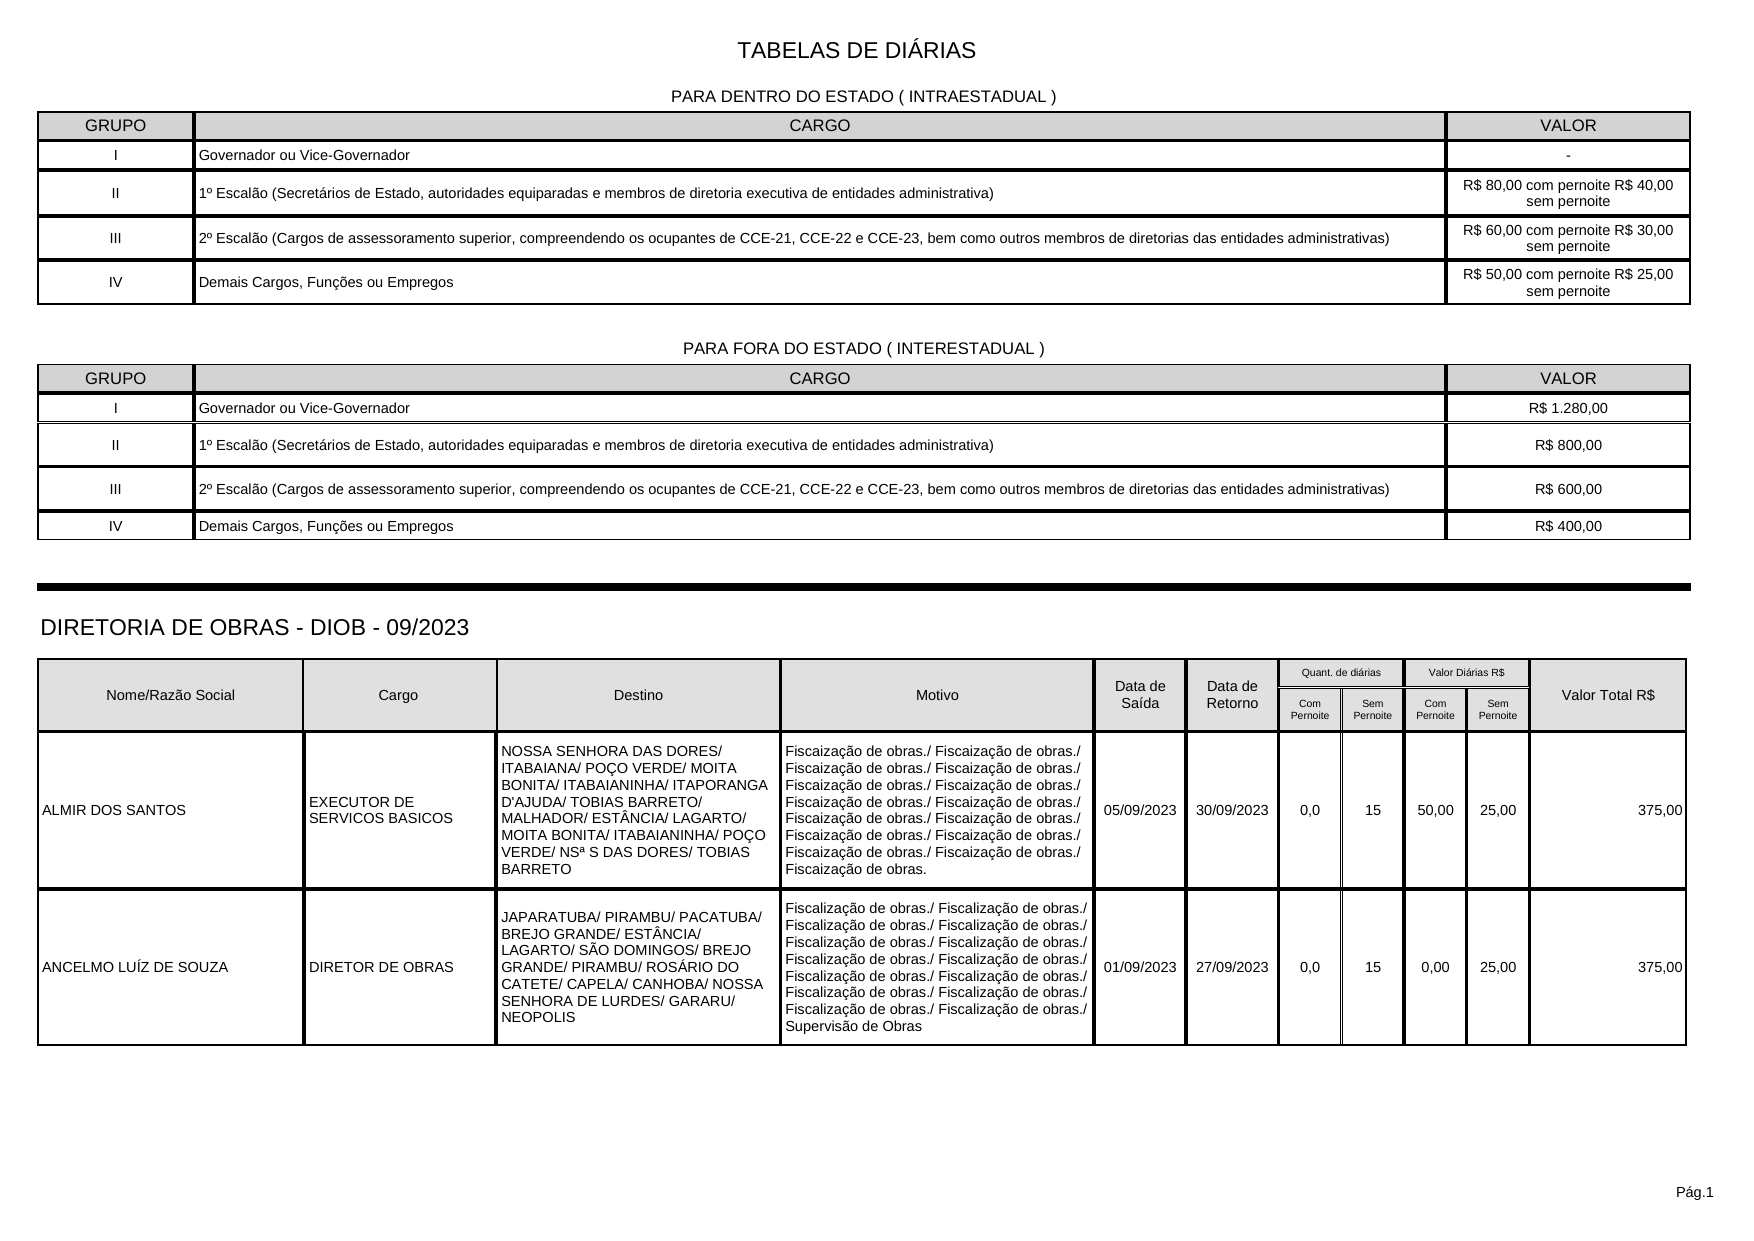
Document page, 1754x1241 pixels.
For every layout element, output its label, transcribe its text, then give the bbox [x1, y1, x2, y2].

table_cell ANCELMO LUÍZ DE SOUZA [39, 891, 302, 1044]
table_cell CARGO [196, 113, 1444, 139]
table_cell 27/09/2023 [1188, 891, 1277, 1044]
table_cell R$ 50,00 com pernoite R$ 25,00 sem pernoite [1448, 262, 1689, 303]
table_cell Cargo [304, 660, 496, 730]
table_cell [37, 1046, 1687, 1183]
table_cell DIRETOR DE OBRAS [306, 891, 494, 1044]
table_cell Valor Total R$ [1531, 660, 1685, 730]
table_cell NOSSA SENHORA DAS DORES/ ITABAIANA/ POÇO VERDE/ MOITA BONITA/ ITABAIANINHA/ ITAPORANGA D'AJUDA/ TOBIAS BARRETO/ MALHADOR/ ESTÂNCIA/ LAGARTO/ MOITA BONITA/ ITABAIANINHA/ POÇO VERDE/ NSª S DAS DORES/ TOBIAS BARRETO [498, 733, 779, 887]
table_cell Com Pernoite [1406, 689, 1465, 730]
table_cell III [39, 218, 192, 258]
table_cell [37, 643, 1323, 658]
table_cell Sem Pernoite [1468, 689, 1528, 730]
table_cell Governador ou Vice-Governador [196, 142, 1444, 168]
table_cell [37, 540, 1691, 583]
table_cell 0,00 [1406, 891, 1465, 1044]
table_cell Valor Diárias R$ [1406, 660, 1528, 686]
table_cell 1º Escalão (Secretários de Estado, autoridades equiparadas e membros de diretoria executiva de entidades administrativa) [196, 424, 1444, 465]
table_cell [37, 1184, 1573, 1201]
table_cell IV [39, 513, 192, 539]
table_cell IV [39, 262, 192, 303]
table_cell Destino [498, 660, 779, 730]
table_cell [1691, 81, 1717, 1183]
table_cell GRUPO [39, 365, 192, 391]
table_cell 2º Escalão (Cargos de assessoramento superior, compreendendo os ocupantes de CCE-21, CCE-22 e CCE-23, bem como outros membros de diretorias das entidades administrativas) [196, 218, 1444, 258]
table_cell I [39, 142, 192, 168]
table_cell 50,00 [1406, 733, 1465, 887]
table_cell 15 [1343, 733, 1402, 887]
table_cell Data de Saída [1096, 660, 1184, 730]
table_cell I [39, 395, 192, 421]
table_cell Demais Cargos, Funções ou Empregos [196, 262, 1444, 303]
table_cell Motivo [782, 660, 1092, 730]
table_cell PARA FORA DO ESTADO ( INTERESTADUAL ) [37, 334, 1691, 363]
table_cell Com Pernoite [1280, 689, 1340, 730]
table_cell [37, 591, 1691, 614]
table_cell Data de Retorno [1188, 660, 1277, 730]
table_cell 25,00 [1468, 891, 1528, 1044]
table_header TABELAS DE DIÁRIAS [52, 37, 1662, 67]
table_cell R$ 80,00 com pernoite R$ 40,00 sem pernoite [1448, 172, 1689, 214]
table_cell [1446, 305, 1691, 334]
table_cell II [39, 424, 192, 465]
table_cell CARGO [196, 365, 1444, 391]
table_cell [1687, 658, 1691, 1183]
table_cell Quant. de diárias [1280, 660, 1402, 686]
table_cell Demais Cargos, Funções ou Empregos [196, 513, 1444, 539]
table_cell Pág.1 [1573, 1184, 1717, 1201]
table_cell 05/09/2023 [1096, 733, 1184, 887]
table_cell R$ 1.280,00 [1448, 395, 1689, 421]
table_cell Fiscaização de obras./ Fiscaização de obras./ Fiscaização de obras./ Fiscaização de obras./ Fiscaização de obras./ Fiscaização de obras./ Fiscaização de obras./ Fiscaização de obras./ Fiscaização de obras./ Fiscaização de obras./ Fiscaização de obras./ Fiscaização de obras./ Fiscaização de obras./ Fiscaização de obras./ Fiscaização de obras. [782, 733, 1092, 887]
table_cell [37, 305, 194, 334]
table_cell R$ 60,00 com pernoite R$ 30,00 sem pernoite [1448, 218, 1689, 258]
table_cell VALOR [1448, 365, 1689, 391]
table_cell GRUPO [39, 113, 192, 139]
table_header [1662, 37, 1717, 81]
table_cell 0,0 [1280, 891, 1340, 1044]
table_cell - [1448, 142, 1689, 168]
table_cell [52, 67, 1662, 81]
table_cell R$ 400,00 [1448, 513, 1689, 539]
table_cell JAPARATUBA/ PIRAMBU/ PACATUBA/ BREJO GRANDE/ ESTÂNCIA/ LAGARTO/ SÃO DOMINGOS/ BREJO GRANDE/ PIRAMBU/ ROSÁRIO DO CATETE/ CAPELA/ CANHOBA/ NOSSA SENHORA DE LURDES/ GARARU/ NEOPOLIS [498, 891, 779, 1044]
table_cell PARA DENTRO DO ESTADO ( INTRAESTADUAL ) [37, 81, 1691, 111]
table_cell R$ 600,00 [1448, 468, 1689, 509]
table_cell 375,00 [1531, 733, 1685, 887]
table_cell R$ 800,00 [1448, 424, 1689, 465]
table_cell [194, 305, 1446, 334]
table_cell Governador ou Vice-Governador [196, 395, 1444, 421]
table_cell Nome/Razão Social [39, 660, 302, 730]
table_cell EXECUTOR DE SERVICOS BASICOS [306, 733, 494, 887]
table_cell 375,00 [1531, 891, 1685, 1044]
table_cell Fiscalização de obras./ Fiscalização de obras./ Fiscalização de obras./ Fiscalização de obras./ Fiscalização de obras./ Fiscalização de obras./ Fiscalização de obras./ Fiscalização de obras./ Fiscalização de obras./ Fiscalização de obras./ Fiscalização de obras./ Fiscalização de obras./ Fiscalização de obras./ Fiscalização de obras./ Supervisão de Obras [782, 891, 1092, 1044]
table_cell [1323, 614, 1691, 658]
table_cell 0,0 [1280, 733, 1340, 887]
table_cell Sem Pernoite [1343, 689, 1402, 730]
table_cell 01/09/2023 [1096, 891, 1184, 1044]
table_header [37, 37, 52, 81]
table_cell DIRETORIA DE OBRAS - DIOB - 09/2023 [37, 614, 1323, 643]
table_cell ALMIR DOS SANTOS [39, 733, 302, 887]
table_cell 2º Escalão (Cargos de assessoramento superior, compreendendo os ocupantes de CCE-21, CCE-22 e CCE-23, bem como outros membros de diretorias das entidades administrativas) [196, 468, 1444, 509]
table_cell II [39, 172, 192, 214]
table_cell III [39, 468, 192, 509]
table_cell 25,00 [1468, 733, 1528, 887]
table_cell 30/09/2023 [1188, 733, 1277, 887]
table_cell 15 [1343, 891, 1402, 1044]
table_cell VALOR [1448, 113, 1689, 139]
table_cell 1º Escalão (Secretários de Estado, autoridades equiparadas e membros de diretoria executiva de entidades administrativa) [196, 172, 1444, 214]
